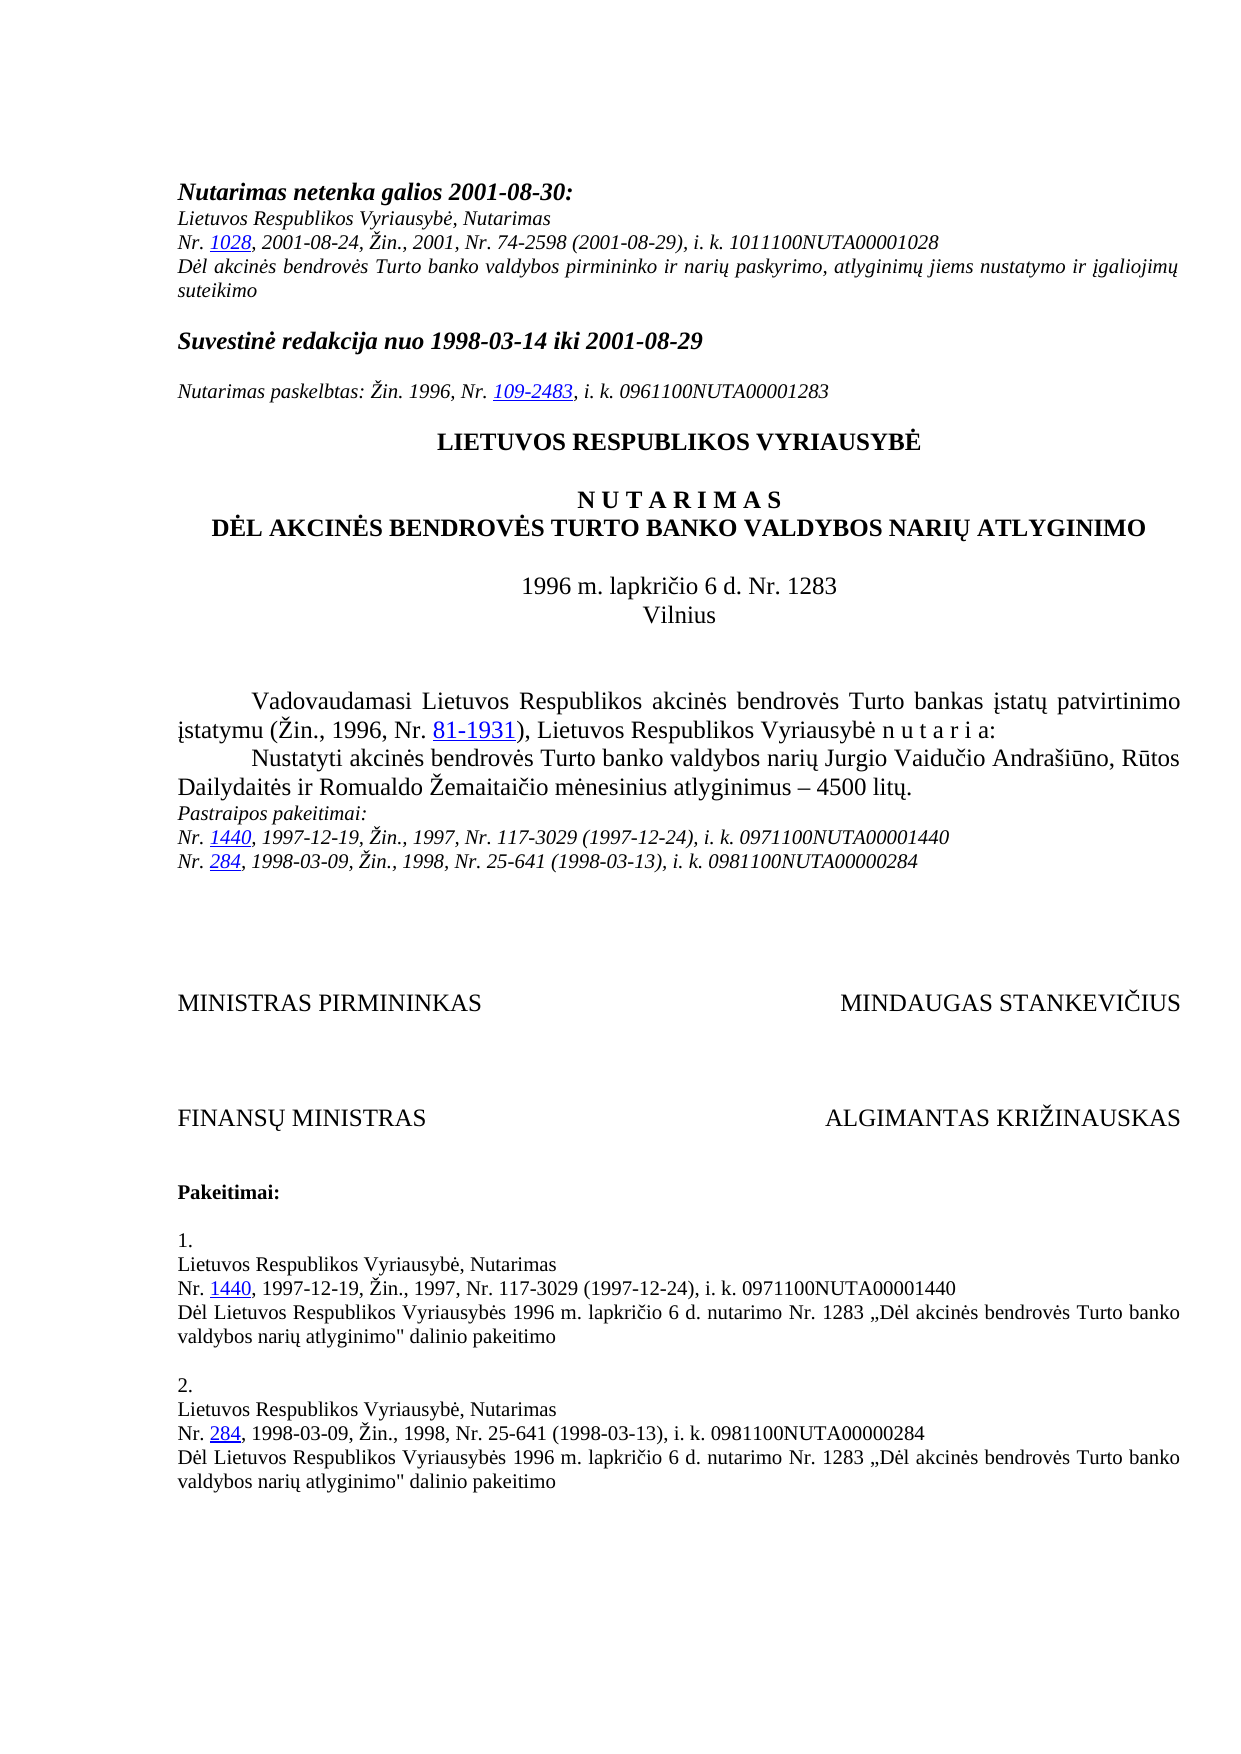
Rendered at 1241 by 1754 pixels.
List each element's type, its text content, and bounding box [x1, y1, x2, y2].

text Nr. 284, 1998-03-09, Žin., 1998, Nr. 25-641 (1998-03-13), i. k. 0981100NUTA00000284 [177, 849, 1181, 873]
text N U T A R I M A S [177, 485, 1181, 513]
text Lietuvos Respublikos Vyriausybė, Nutarimas [177, 206, 1181, 230]
text Nr. 284, 1998-03-09, Žin., 1998, Nr. 25-641 (1998-03-13), i. k. 0981100NUTA00000284 [177, 1421, 1181, 1445]
text Dėl akcinės bendrovės Turto banko valdybos pirmininko ir narių paskyrimo, atlyginimų jiems nustatymo ir įgaliojimų suteikimo [177, 254, 1181, 302]
text 1. [177, 1228, 1181, 1252]
text Lietuvos Respublikos Vyriausybė, Nutarimas [177, 1252, 1181, 1276]
text Vadovaudamasi Lietuvos Respublikos akcinės bendrovės Turto bankas įstatų patvirtinimo įstatymu (Žin., 1996, Nr. 81-1931), Lietuvos Respublikos Vyriausybė nutaria: [177, 686, 1181, 743]
text Nustatyti akcinės bendrovės Turto banko valdybos narių Jurgio Vaidučio Andrašiūno, Rūtos Dailydaitės ir Romualdo Žemaitaičio mėnesinius atlyginimus – 4500 litų. [177, 743, 1181, 801]
text Suvestinė redakcija nuo 1998-03-14 iki 2001-08-29 [177, 326, 1181, 355]
text Dėl Lietuvos Respublikos Vyriausybės 1996 m. lapkričio 6 d. nutarimo Nr. 1283 „Dėl akcinės bendrovės Turto banko valdybos narių atlyginimo" dalinio pakeitimo [177, 1300, 1181, 1348]
text FINANSŲ MINISTRAS ALGIMANTAS KRIŽINAUSKAS [177, 1103, 1181, 1132]
text Nr. 1440, 1997-12-19, Žin., 1997, Nr. 117-3029 (1997-12-24), i. k. 0971100NUTA00001440 [177, 825, 1181, 849]
text Dėl Lietuvos Respublikos Vyriausybės 1996 m. lapkričio 6 d. nutarimo Nr. 1283 „Dėl akcinės bendrovės Turto banko valdybos narių atlyginimo" dalinio pakeitimo [177, 1445, 1181, 1493]
text DĖL AKCINĖS BENDROVĖS TURTO BANKO VALDYBOS NARIŲ ATLYGINIMO [177, 513, 1181, 542]
text Pastraipos pakeitimai: [177, 801, 1181, 825]
text LIETUVOS RESPUBLIKOS VYRIAUSYBĖ [177, 427, 1181, 456]
text 1996 m. lapkričio 6 d. Nr. 1283 [177, 571, 1181, 600]
text Nr. 1440, 1997-12-19, Žin., 1997, Nr. 117-3029 (1997-12-24), i. k. 0971100NUTA00001440 [177, 1276, 1181, 1300]
text Lietuvos Respublikos Vyriausybė, Nutarimas [177, 1397, 1181, 1421]
text Vilnius [177, 600, 1181, 628]
text MINISTRAS PIRMININKAS MINDAUGAS STANKEVIČIUS [177, 988, 1181, 1017]
text Nr. 1028, 2001-08-24, Žin., 2001, Nr. 74-2598 (2001-08-29), i. k. 1011100NUTA00001028 [177, 230, 1181, 254]
text Nutarimas netenka galios 2001-08-30: [177, 177, 1181, 206]
text 2. [177, 1372, 1181, 1397]
text Nutarimas paskelbtas: Žin. 1996, Nr. 109-2483, i. k. 0961100NUTA00001283 [177, 379, 1181, 403]
text Pakeitimai: [177, 1180, 1181, 1204]
